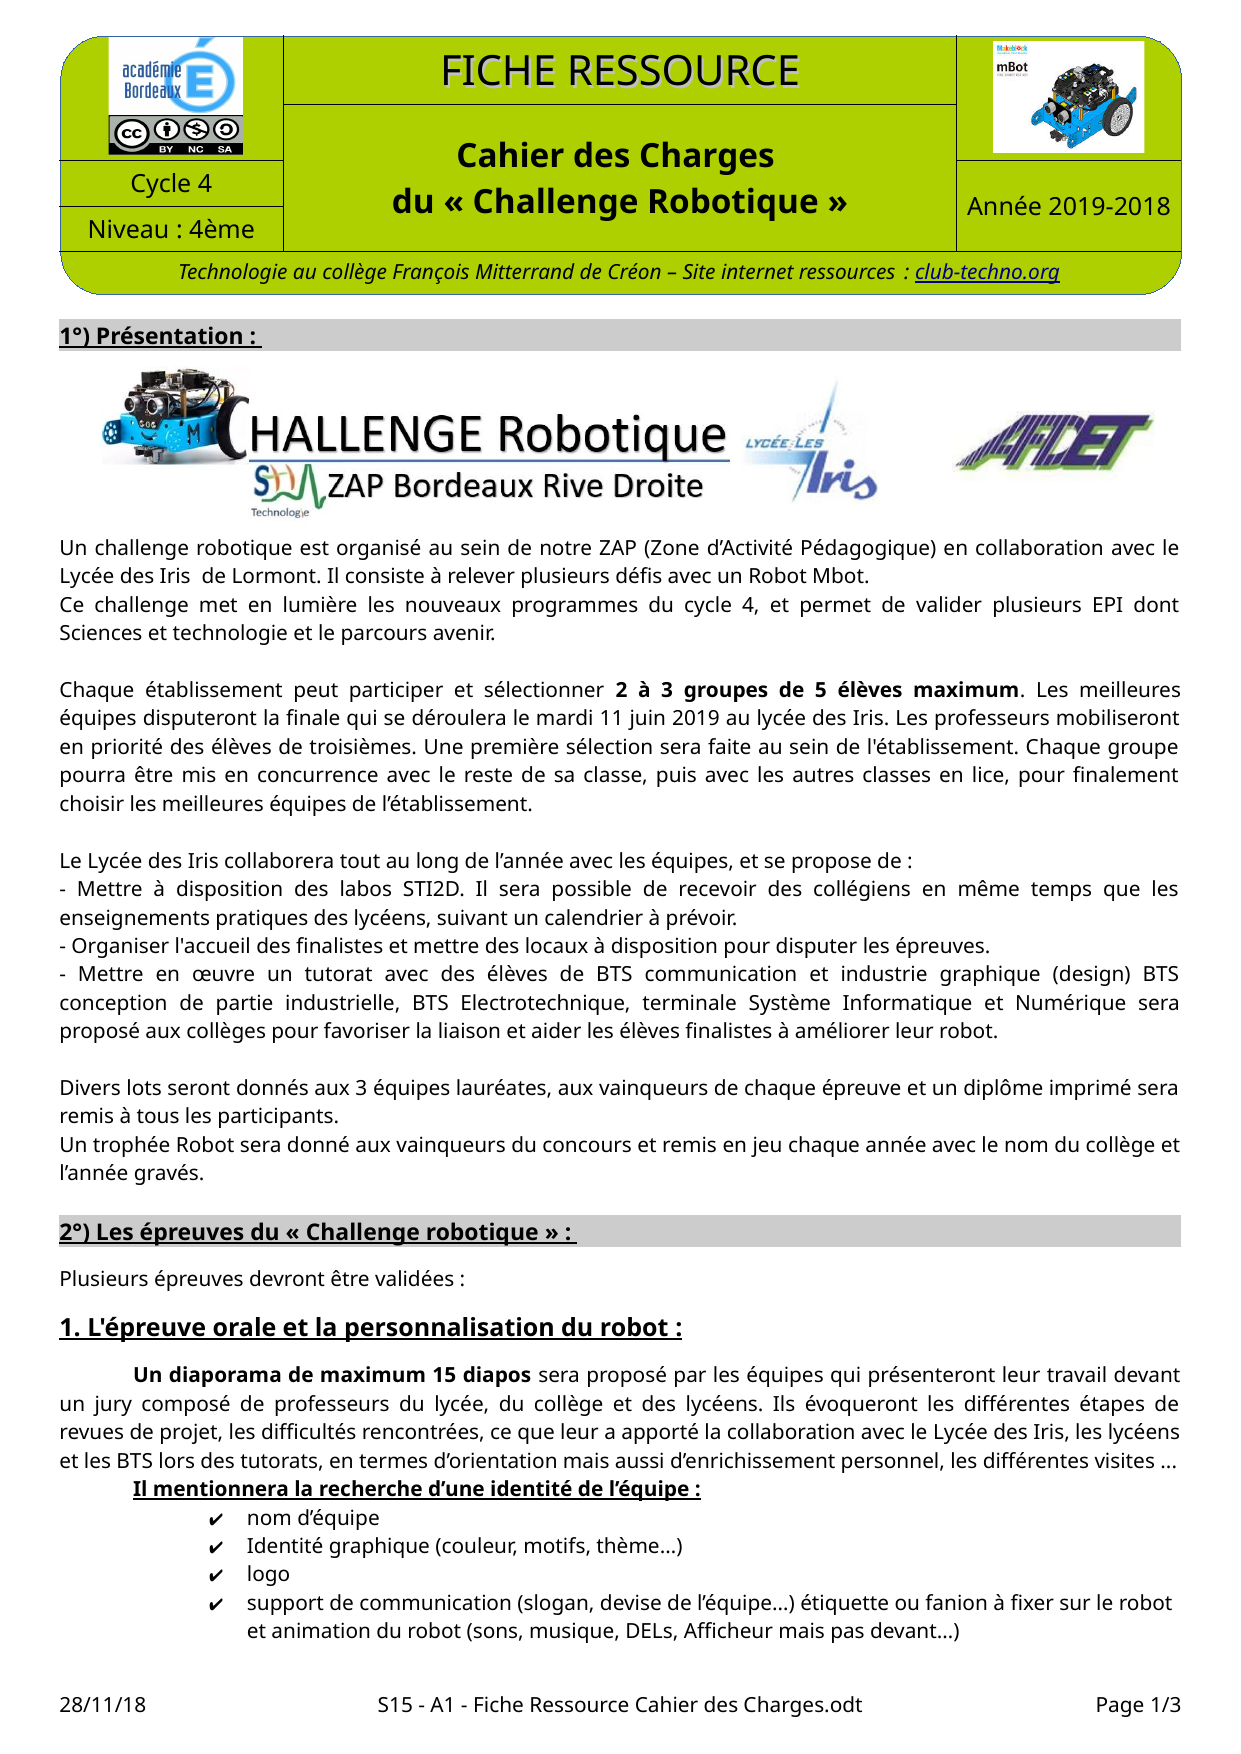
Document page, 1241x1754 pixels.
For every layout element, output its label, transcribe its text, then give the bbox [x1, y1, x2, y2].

text 1. L'épreuve orale et la personnalisation du robot : [59, 1309, 1181, 1343]
picture [108, 37, 243, 155]
list - Mettre à disposition des labos STI2D. Il sera possible de recevoir des collégiens en même temps que les enseignements pratiques des lycéens, suivant un calendrier à prévoir. [59, 874, 1181, 931]
picture [952, 376, 1156, 510]
list Un trophée Robot sera donné aux vainqueurs du concours et remis en jeu chaque année avec le nom du collège et l’année gravés. [59, 1130, 1181, 1187]
list nom d’équipe [209, 1503, 1181, 1531]
list Ce challenge met en lumière les nouveaux programmes du cycle 4, et permet de valider plusieurs EPI dont Sciences et technologie et le parcours avenir. [59, 590, 1181, 647]
picture [993, 41, 1145, 153]
table_header [59, 35, 283, 160]
list Un challenge robotique est organisé au sein de notre ZAP (Zone d’Activité Pédagogique) en collaboration avec le Lycée des Iris de Lormont. Il consiste à relever plusieurs défis avec un Robot Mbot. [59, 379, 1181, 590]
list - Mettre en œuvre un tutorat avec des élèves de BTS communication et industrie graphique (design) BTS conception de partie industrielle, BTS Electrotechnique, terminale Système Informatique et Numérique sera proposé aux collèges pour favoriser la liaison et aider les élèves finalistes à améliorer leur robot. [59, 959, 1181, 1045]
table_header [957, 35, 1181, 67]
list 2°) Les épreuves du « Challenge robotique » : [59, 1215, 1181, 1247]
list logo [209, 1559, 1181, 1588]
text Plusieurs épreuves devront être validées : [59, 1264, 1181, 1292]
list support de communication (slogan, devise de l’équipe…) étiquette ou fanion à fixer sur le robot et animation du robot (sons, musique, DELs, Afficheur mais pas devant…) [209, 1588, 1181, 1645]
list Le Lycée des Iris collaborera tout au long de l’année avec les équipes, et se propose de : [59, 846, 1181, 874]
list - Organiser l'accueil des finalistes et mettre des locaux à disposition pour disputer les épreuves. [59, 931, 1181, 959]
text Il mentionnera la recherche d’une identité de l’équipe : [59, 1474, 1181, 1503]
list Identité graphique (couleur, motifs, thème…) [209, 1531, 1181, 1559]
list Divers lots seront donnés aux 3 équipes lauréates, aux vainqueurs de chaque épreuve et un diplôme imprimé sera remis à tous les participants. [59, 1073, 1181, 1130]
text Un diaporama de maximum 15 diapos sera proposé par les équipes qui présenteront leur travail devant un jury composé de professeurs du lycée, du collège et des lycéens. Ils évoqueront les différentes étapes de revues de projet, les difficultés rencontrées, ce que leur a apporté la collaboration avec le Lycée des Iris, les lycéens et les BTS lors des tutorats, en termes d’orientation mais aussi d’enrichissement personnel, les différentes visites ... [59, 1360, 1181, 1474]
list 1°) Présentation : [59, 319, 1181, 351]
list Chaque établissement peut participer et sélectionner 2 à 3 groupes de 5 élèves maximum. Les meilleures équipes disputeront la finale qui se déroulera le mardi 11 juin 2019 au lycée des Iris. Les professeurs mobiliseront en priorité des élèves de troisièmes. Une première sélection sera faite au sein de l'établissement. Chaque groupe pourra être mis en concurrence avec le reste de sa classe, puis avec les autres classes en lice, pour finalement choisir les meilleures équipes de l’établissement. [59, 675, 1181, 817]
picture [99, 366, 879, 533]
